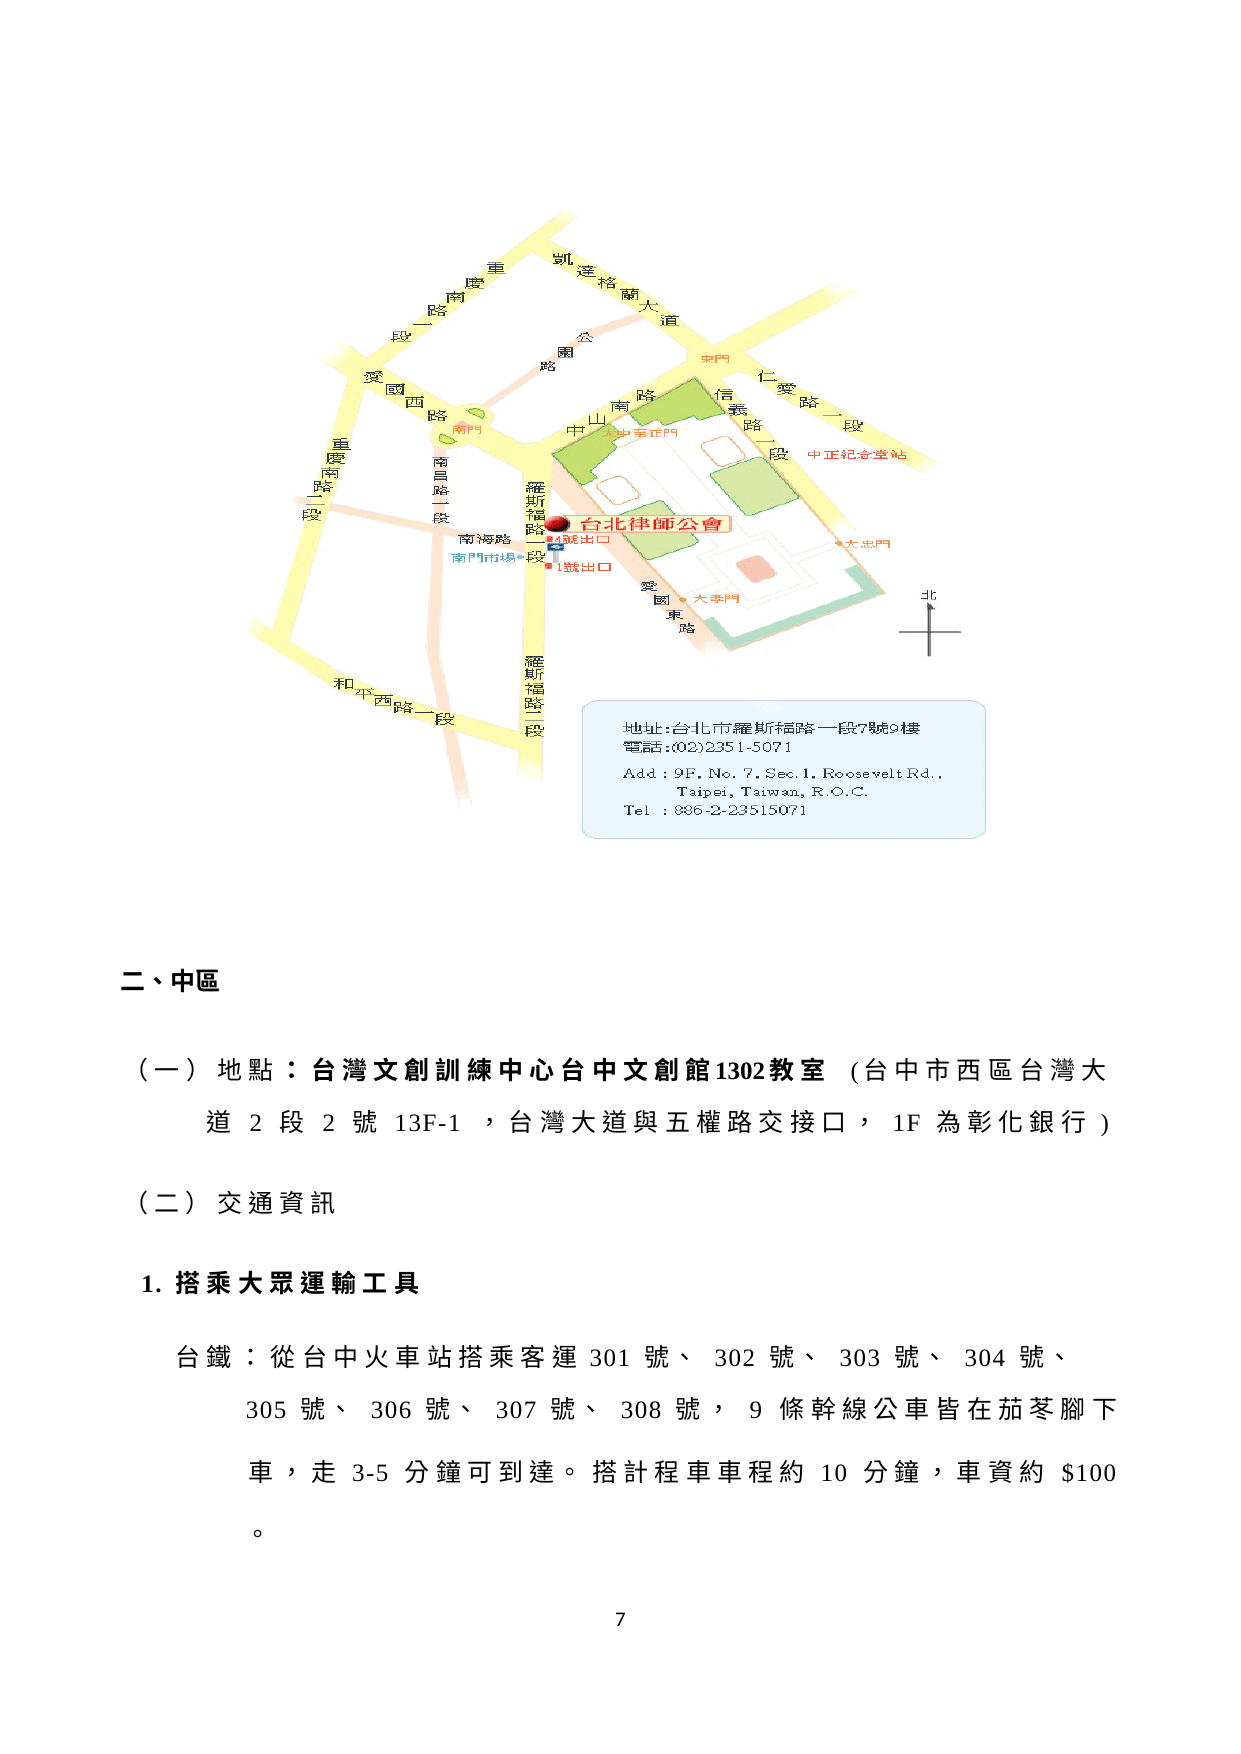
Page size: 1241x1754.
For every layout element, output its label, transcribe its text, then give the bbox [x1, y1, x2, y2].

text 1.搭乘大眾運輸工具 [135, 1232, 1120, 1294]
text 二、中區 [120, 960, 1120, 997]
text （二）交通資訊 [120, 1160, 1120, 1222]
text （一）地點：台灣文創訓練中心台中文創館1302教室 (台中市西區台灣大道2段2號13F-1，台灣大道與五權路交接口，1F為彰化銀行) [120, 1016, 1120, 1141]
text 台鐵：從台中火車站搭乘客運301號、302號、303號、304號、305號、306號、307號、308號，9條幹線公車皆在茄苳腳下車，走3-5分鐘可到達。搭計程車車程約10分鐘，車資約$100。 [135, 1304, 1120, 1554]
